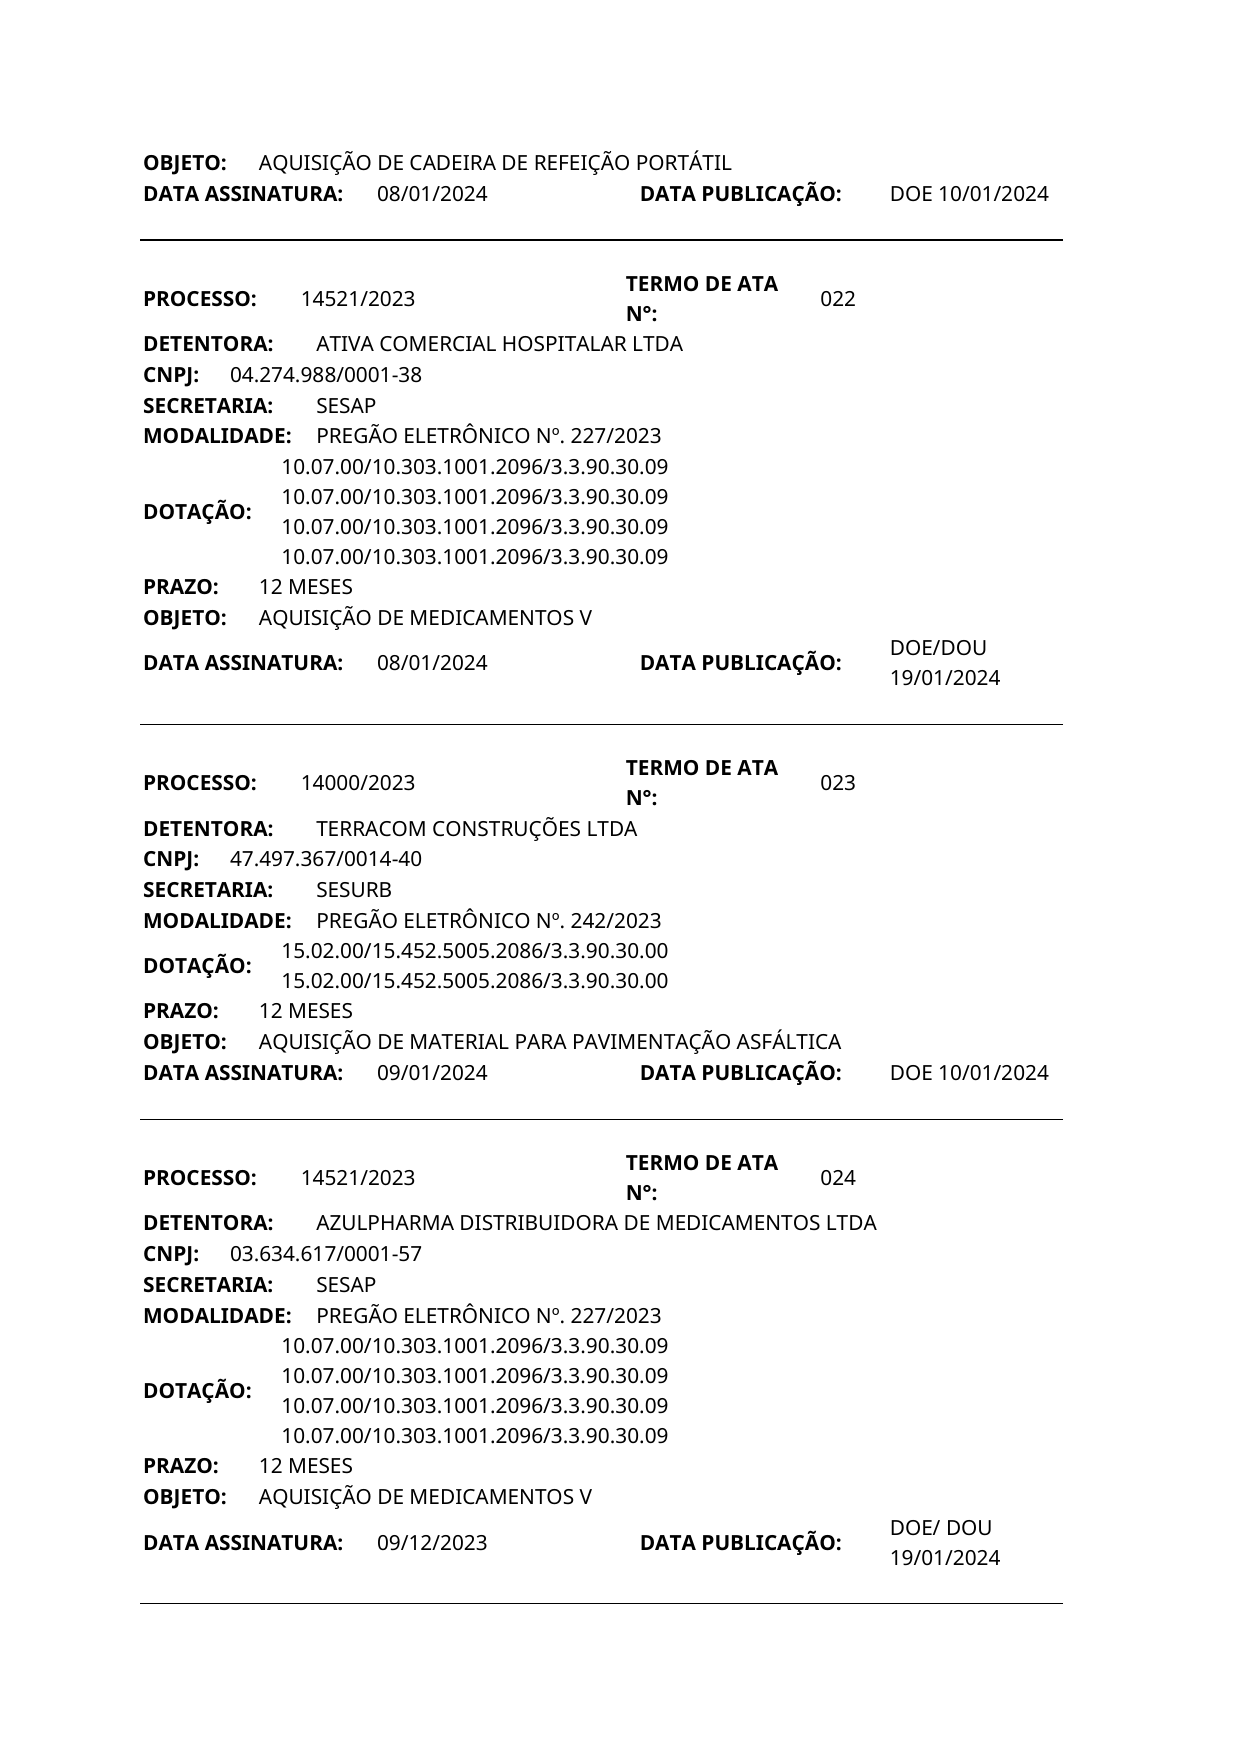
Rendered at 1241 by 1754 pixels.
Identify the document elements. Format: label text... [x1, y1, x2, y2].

table_cell DATA PUBLICAÇÃO: [632, 634, 882, 693]
table_header 14521/2023 [293, 269, 618, 329]
table_cell 10.07.00/10.303.1001.2096/3.3.90.30.09 10.07.00/10.303.1001.2096/3.3.90.30.09 10.07.00/10.303.1001.2096/3.3.90.30.09 10.07.00/10.303.1001.2096/3.3.90.30.09 [274, 452, 1104, 572]
table_cell doe 10/01/2024 [882, 1058, 1104, 1088]
table_cell OBJETO: [136, 148, 251, 178]
table_cell PRAZO: [136, 996, 251, 1027]
table_cell 04.274.988/0001-38 [223, 360, 1104, 390]
table_cell SECRETARIA: [136, 390, 309, 421]
table_cell 09/12/2023 [370, 1513, 632, 1572]
table_cell TERRACOM CONSTRUÇÕES LTDA [309, 813, 1104, 844]
table_cell 08/01/2024 [370, 634, 632, 693]
table_cell OBJETO: [136, 1482, 251, 1513]
table_cell CNPJ: [136, 360, 222, 390]
table_cell DATA ASSINATURA: [136, 178, 369, 209]
table_cell SECRETARIA: [136, 875, 309, 905]
table_cell MODALIDADE: [136, 1300, 309, 1331]
table_header 14521/2023 [293, 1148, 618, 1208]
table_cell AQUISIÇÃO DE MATERIAL PARA PAVIMENTAÇÃO ASFÁLTICA [251, 1027, 1104, 1057]
table_cell 15.02.00/15.452.5005.2086/3.3.90.30.00 15.02.00/15.452.5005.2086/3.3.90.30.00 [274, 936, 1104, 996]
table_cell DOTAÇÃO: [136, 452, 274, 572]
table_cell DATA ASSINATURA: [136, 1513, 369, 1572]
table_header PROCESSO: [136, 753, 293, 813]
table_header 023 [813, 753, 1104, 813]
table_cell doe/ dou 19/01/2024 [882, 1513, 1104, 1572]
table_cell DETENTORA: [136, 329, 309, 360]
table_header TERMO DE ATA N°: [618, 269, 813, 329]
table_cell CNPJ: [136, 844, 222, 875]
table_cell PREGÃO ELETRÔNICO Nº. 227/2023 [309, 421, 1104, 452]
table_cell doe/dou 19/01/2024 [882, 634, 1104, 693]
table_header TERMO DE ATA N°: [618, 1148, 813, 1208]
table_header 022 [813, 269, 1104, 329]
table_header 024 [813, 1148, 1104, 1208]
table_cell DATA PUBLICAÇÃO: [632, 178, 882, 209]
table_cell OBJETO: [136, 1027, 251, 1057]
table_cell DETENTORA: [136, 1208, 309, 1239]
table_cell DOTAÇÃO: [136, 1331, 274, 1451]
table_cell PREGÃO ELETRÔNICO Nº. 227/2023 [309, 1300, 1104, 1331]
table_cell 12 meses [251, 1451, 1104, 1482]
table_cell CNPJ: [136, 1239, 222, 1269]
table_cell AZULPHARMA DISTRIBUIDORA DE MEDICAMENTOS LTDA [309, 1208, 1104, 1239]
table_cell DATA PUBLICAÇÃO: [632, 1513, 882, 1572]
table_cell DATA ASSINATURA: [136, 1058, 369, 1088]
table_cell DETENTORA: [136, 813, 309, 844]
table_cell 47.497.367/0014-40 [223, 844, 1104, 875]
table_cell AQUISIÇÃO DE MEDICAMENTOS V [251, 603, 1104, 633]
table_cell 08/01/2024 [370, 178, 632, 209]
table_cell sesap [309, 1270, 1104, 1300]
table_cell 03.634.617/0001-57 [223, 1239, 1104, 1269]
table_header 14000/2023 [293, 753, 618, 813]
table_cell OBJETO: [136, 603, 251, 633]
table_cell PRAZO: [136, 572, 251, 603]
table_cell AQUISIÇÃO DE MEDICAMENTOS V [251, 1482, 1104, 1513]
table_cell 10.07.00/10.303.1001.2096/3.3.90.30.09 10.07.00/10.303.1001.2096/3.3.90.30.09 10.07.00/10.303.1001.2096/3.3.90.30.09 10.07.00/10.303.1001.2096/3.3.90.30.09 [274, 1331, 1104, 1451]
table_cell doe 10/01/2024 [882, 178, 1104, 209]
table_cell sesap [309, 390, 1104, 421]
table_cell 12 meses [251, 572, 1104, 603]
table_cell DOTAÇÃO: [136, 936, 274, 996]
table_header PROCESSO: [136, 1148, 293, 1208]
table_cell MODALIDADE: [136, 421, 309, 452]
table_cell DATA PUBLICAÇÃO: [632, 1058, 882, 1088]
table_cell SECRETARIA: [136, 1270, 309, 1300]
table_cell ATIVA COMERCIAL HOSPITALAR LTDA [309, 329, 1104, 360]
table_cell MODALIDADE: [136, 905, 309, 936]
table_cell PREGÃO ELETRÔNICO Nº. 242/2023 [309, 905, 1104, 936]
table_header TERMO DE ATA N°: [618, 753, 813, 813]
table_header PROCESSO: [136, 269, 293, 329]
table_cell sesurb [309, 875, 1104, 905]
table_cell 09/01/2024 [370, 1058, 632, 1088]
table_cell 12 meses [251, 996, 1104, 1027]
table_cell DATA ASSINATURA: [136, 634, 369, 693]
table_cell PRAZO: [136, 1451, 251, 1482]
table_cell AQUISIÇÃO DE CADEIRA DE REFEIÇÃO PORTÁTIL [251, 148, 1104, 178]
